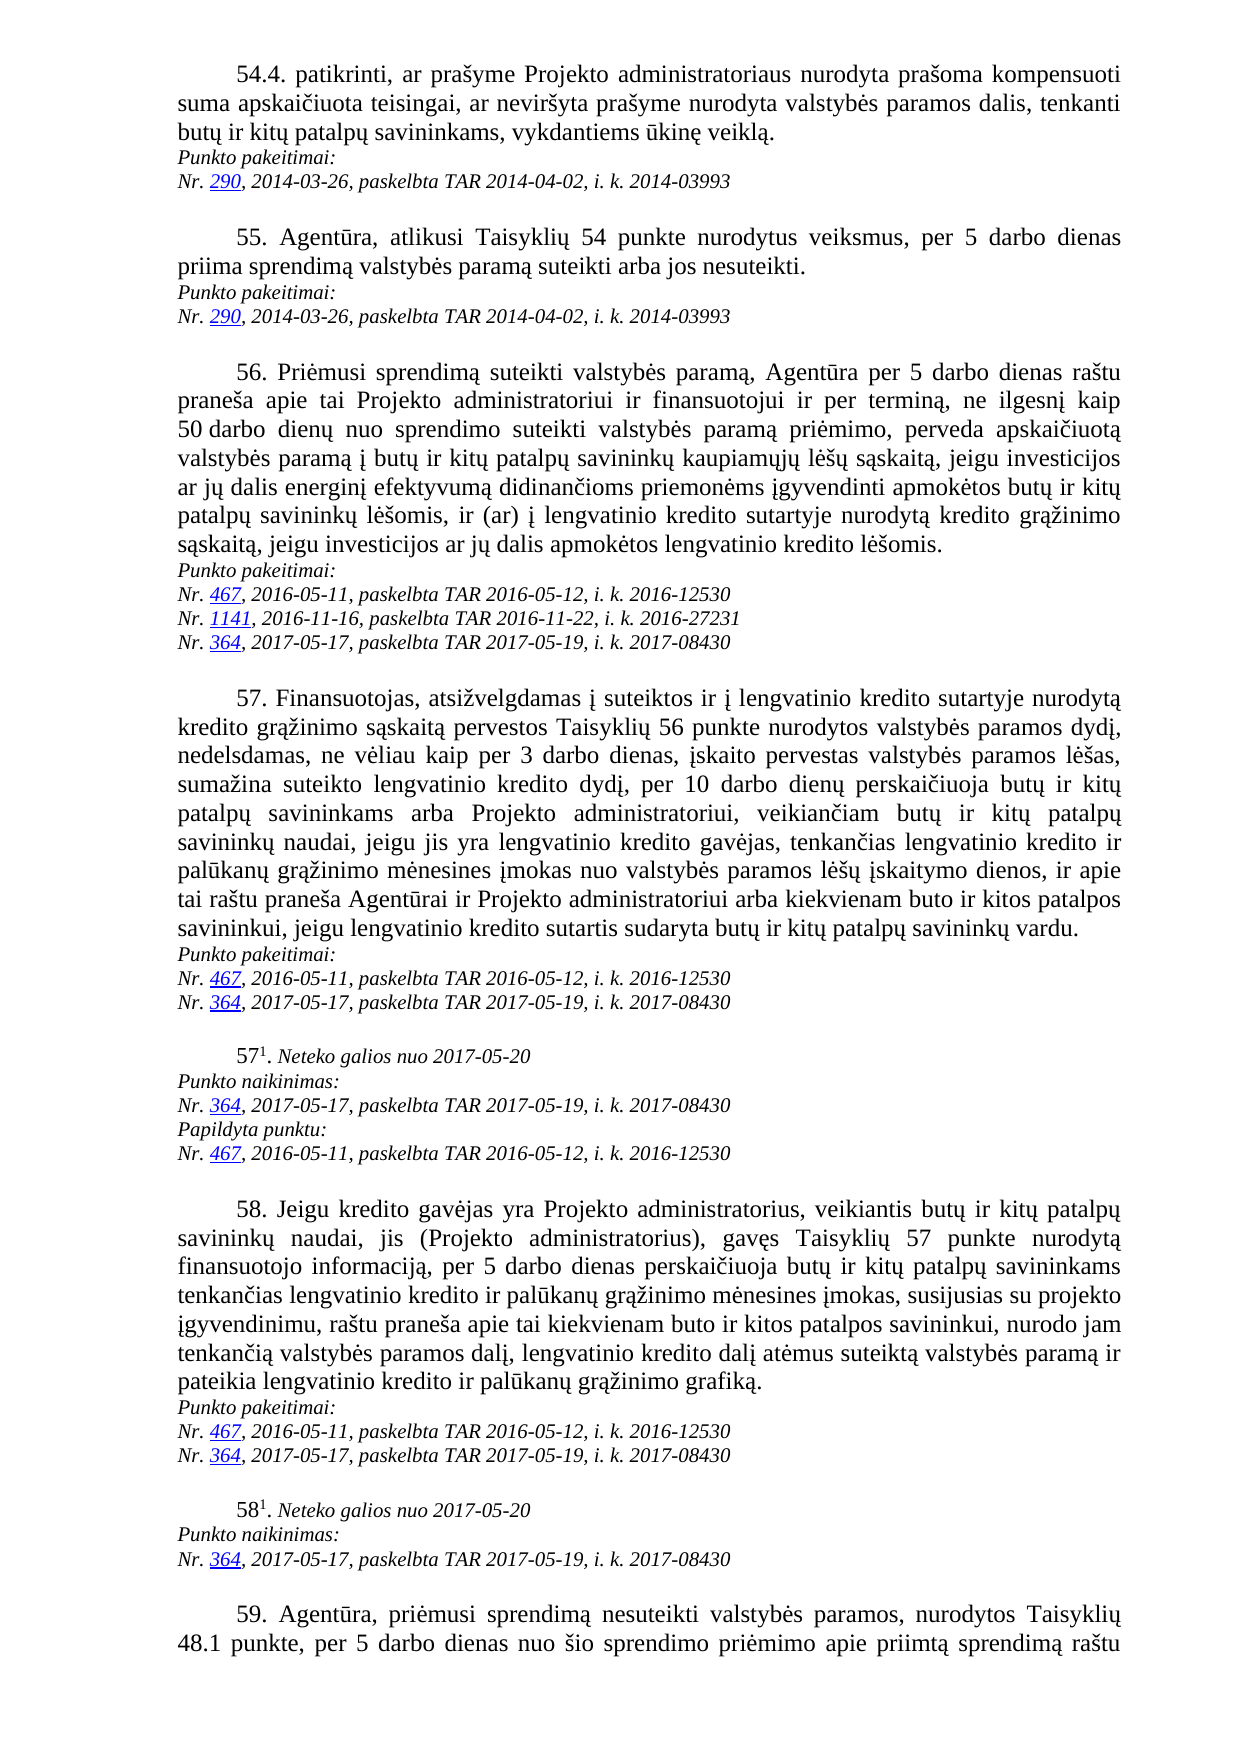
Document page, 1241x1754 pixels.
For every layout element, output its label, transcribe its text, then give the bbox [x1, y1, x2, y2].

text Nr. 290, 2014-03-26, paskelbta TAR 2014-04-02, i. k. 2014-03993 [177, 169, 1122, 193]
text Nr. 364, 2017-05-17, paskelbta TAR 2017-05-19, i. k. 2017-08430 [177, 1093, 1122, 1117]
text 58. Jeigu kredito gavėjas yra Projekto administratorius, veikiantis butų ir kitų patalpų savininkų naudai, jis (Projekto administratorius), gavęs Taisyklių 57 punkte nurodytą finansuotojo informaciją, per 5 darbo dienas perskaičiuoja butų ir kitų patalpų savininkams tenkančias lengvatinio kredito ir palūkanų grąžinimo mėnesines įmokas, susijusias su projekto įgyvendinimu, raštu praneša apie tai kiekvienam buto ir kitos patalpos savininkui, nurodo jam tenkančią valstybės paramos dalį, lengvatinio kredito dalį atėmus suteiktą valstybės paramą ir pateikia lengvatinio kredito ir palūkanų grąžinimo grafiką. [177, 1194, 1122, 1395]
text Nr. 467, 2016-05-11, paskelbta TAR 2016-05-12, i. k. 2016-12530 [177, 1141, 1122, 1165]
text Punkto pakeitimai: [177, 558, 1122, 582]
text 56. Priėmusi sprendimą suteikti valstybės paramą, Agentūra per 5 darbo dienas raštu praneša apie tai Projekto administratoriui ir finansuotojui ir per terminą, ne ilgesnį kaip 50 darbo dienų nuo sprendimo suteikti valstybės paramą priėmimo, perveda apskaičiuotą valstybės paramą į butų ir kitų patalpų savininkų kaupiamųjų lėšų sąskaitą, jeigu investicijos ar jų dalis energinį efektyvumą didinančioms priemonėms įgyvendinti apmokėtos butų ir kitų patalpų savininkų lėšomis, ir (ar) į lengvatinio kredito sutartyje nurodytą kredito grąžinimo sąskaitą, jeigu investicijos ar jų dalis apmokėtos lengvatinio kredito lėšomis. [177, 357, 1122, 558]
text Punkto naikinimas: [177, 1069, 1122, 1093]
text Punkto pakeitimai: [177, 942, 1122, 966]
text 54.4. patikrinti, ar prašyme Projekto administratoriaus nurodyta prašoma kompensuoti suma apskaičiuota teisingai, ar neviršyta prašyme nurodyta valstybės paramos dalis, tenkanti butų ir kitų patalpų savininkams, vykdantiems ūkinę veiklą. [177, 59, 1122, 145]
text Nr. 290, 2014-03-26, paskelbta TAR 2014-04-02, i. k. 2014-03993 [177, 304, 1122, 328]
text Nr. 467, 2016-05-11, paskelbta TAR 2016-05-12, i. k. 2016-12530 [177, 582, 1122, 606]
text 571. Neteko galios nuo 2017-05-20 [177, 1042, 1122, 1069]
text Punkto pakeitimai: [177, 1395, 1122, 1419]
text Nr. 364, 2017-05-17, paskelbta TAR 2017-05-19, i. k. 2017-08430 [177, 1443, 1122, 1467]
text Nr. 467, 2016-05-11, paskelbta TAR 2016-05-12, i. k. 2016-12530 [177, 966, 1122, 990]
text Nr. 364, 2017-05-17, paskelbta TAR 2017-05-19, i. k. 2017-08430 [177, 630, 1122, 654]
text Nr. 1141, 2016-11-16, paskelbta TAR 2016-11-22, i. k. 2016-27231 [177, 606, 1122, 630]
text Punkto pakeitimai: [177, 145, 1122, 169]
text Nr. 364, 2017-05-17, paskelbta TAR 2017-05-19, i. k. 2017-08430 [177, 990, 1122, 1014]
text Papildyta punktu: [177, 1117, 1122, 1141]
text Nr. 364, 2017-05-17, paskelbta TAR 2017-05-19, i. k. 2017-08430 [177, 1546, 1122, 1571]
text 581. Neteko galios nuo 2017-05-20 [177, 1496, 1122, 1522]
text 57. Finansuotojas, atsižvelgdamas į suteiktos ir į lengvatinio kredito sutartyje nurodytą kredito grąžinimo sąskaitą pervestos Taisyklių 56 punkte nurodytos valstybės paramos dydį, nedelsdamas, ne vėliau kaip per 3 darbo dienas, įskaito pervestas valstybės paramos lėšas, sumažina suteikto lengvatinio kredito dydį, per 10 darbo dienų perskaičiuoja butų ir kitų patalpų savininkams arba Projekto administratoriui, veikiančiam butų ir kitų patalpų savininkų naudai, jeigu jis yra lengvatinio kredito gavėjas, tenkančias lengvatinio kredito ir palūkanų grąžinimo mėnesines įmokas nuo valstybės paramos lėšų įskaitymo dienos, ir apie tai raštu praneša Agentūrai ir Projekto administratoriui arba kiekvienam buto ir kitos patalpos savininkui, jeigu lengvatinio kredito sutartis sudaryta butų ir kitų patalpų savininkų vardu. [177, 683, 1122, 942]
text Punkto naikinimas: [177, 1522, 1122, 1546]
text 55. Agentūra, atlikusi Taisyklių 54 punkte nurodytus veiksmus, per 5 darbo dienas priima sprendimą valstybės paramą suteikti arba jos nesuteikti. [177, 222, 1122, 280]
text 59. Agentūra, priėmusi sprendimą nesuteikti valstybės paramos, nurodytos Taisyklių 48.1 punkte, per 5 darbo dienas nuo šio sprendimo priėmimo apie priimtą sprendimą raštu [177, 1599, 1122, 1657]
text Punkto pakeitimai: [177, 280, 1122, 304]
text Nr. 467, 2016-05-11, paskelbta TAR 2016-05-12, i. k. 2016-12530 [177, 1419, 1122, 1443]
